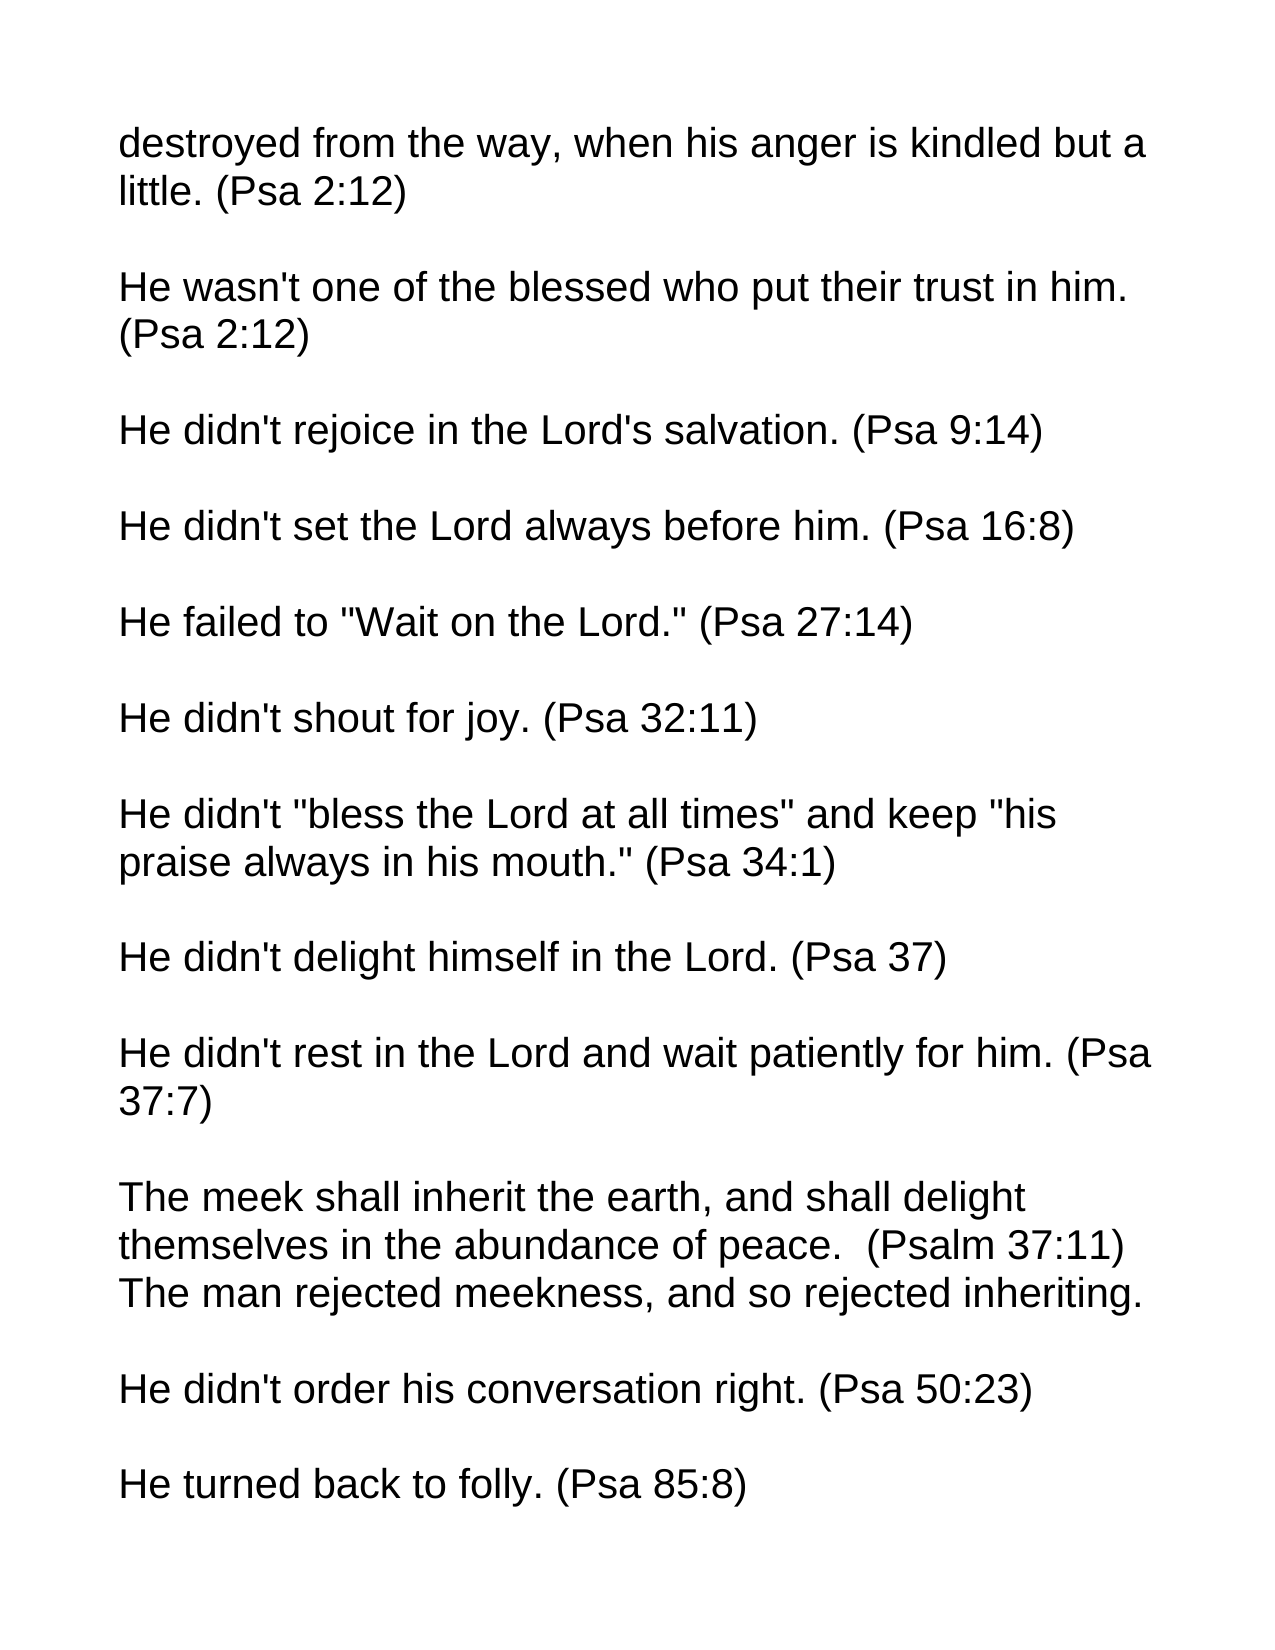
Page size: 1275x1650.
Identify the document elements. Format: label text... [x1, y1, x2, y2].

text He didn't set the Lord always before him. (Psa 16:8) [118, 501, 1157, 549]
text He didn't delight himself in the Lord. (Psa 37) [118, 933, 1157, 981]
text He wasn't one of the blessed who put their trust in him. (Psa 2:12) [118, 262, 1157, 358]
text He didn't order his conversation right. (Psa 50:23) [118, 1364, 1157, 1412]
text destroyed from the way, when his anger is kindled but a little. (Psa 2:12) [118, 118, 1157, 214]
text The meek shall inherit the earth, and shall delight themselves in the abundance of peace. (Psalm 37:11) The man rejected meekness, and so rejected inheriting. [118, 1172, 1157, 1316]
text He didn't rejoice in the Lord's salvation. (Psa 9:14) [118, 406, 1157, 453]
text He turned back to folly. (Psa 85:8) [118, 1460, 1157, 1508]
text He didn't shout for joy. (Psa 32:11) [118, 693, 1157, 741]
text He didn't rest in the Lord and wait patiently for him. (Psa 37:7) [118, 1028, 1157, 1124]
text He didn't "bless the Lord at all times" and keep "his praise always in his mouth." (Psa 34:1) [118, 789, 1157, 885]
text He failed to "Wait on the Lord." (Psa 27:14) [118, 597, 1157, 645]
